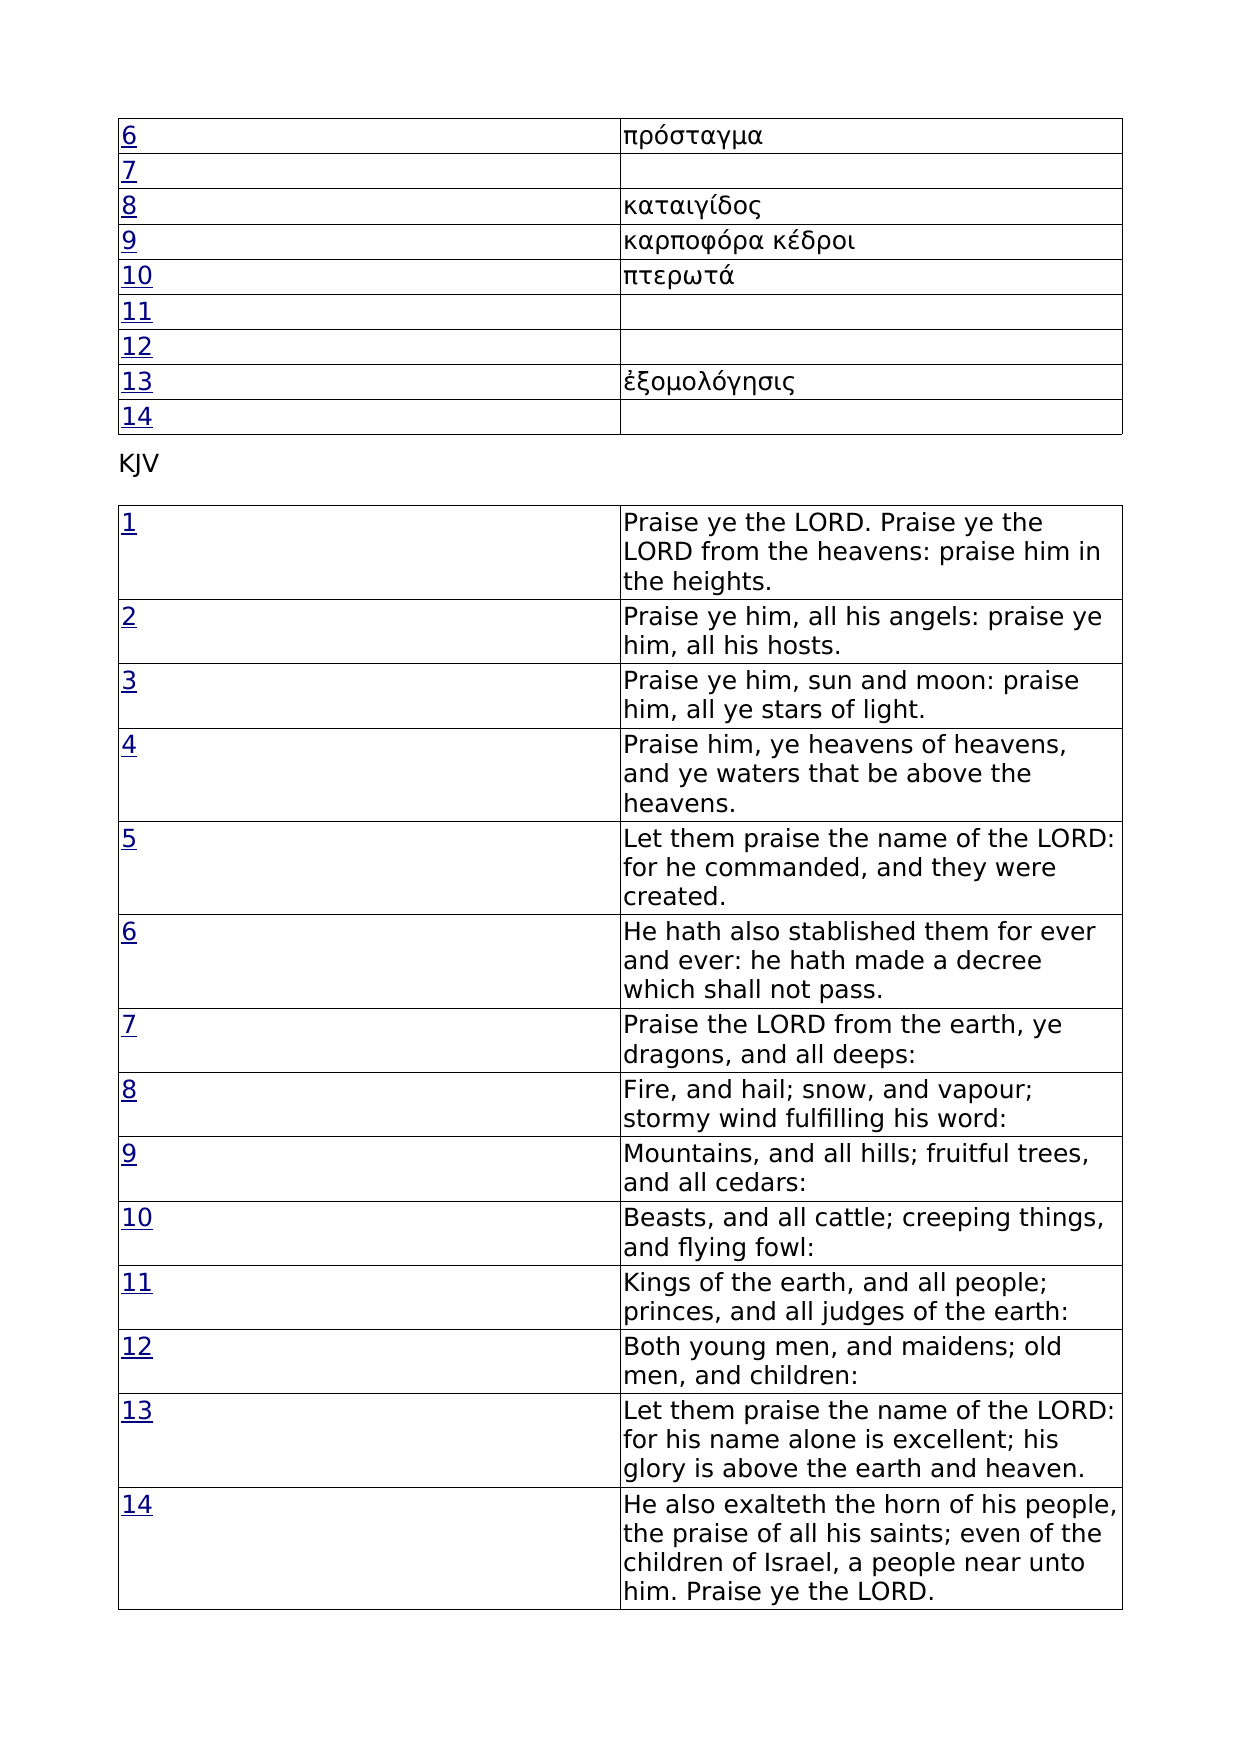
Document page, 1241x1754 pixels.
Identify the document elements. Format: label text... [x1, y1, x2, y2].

table_cell Let them praise the name of the LORD: for he commanded, and they were created. [621, 822, 1122, 914]
table_cell Fire, and hail; snow, and vapour; stormy wind fulfilling his word: [621, 1073, 1122, 1136]
table_cell 7 [119, 1009, 620, 1072]
table_cell 14 [119, 1488, 620, 1609]
table_cell 10 [119, 1202, 620, 1265]
table_cell 3 [119, 664, 620, 727]
table_cell 10 [119, 260, 620, 294]
table_cell Mountains, and all hills; fruitful trees, and all cedars: [621, 1137, 1122, 1201]
table_cell 5 [119, 822, 620, 914]
table_cell He also exalteth the horn of his people, the praise of all his saints; even of the children of Israel, a people near unto him. Praise ye the LORD. [621, 1488, 1122, 1609]
table_cell Let them praise the name of the LORD: for his name alone is excellent; his glory is above the earth and heaven. [621, 1394, 1122, 1487]
table_cell 8 [119, 189, 620, 223]
table_cell ἐξομολόγησις [621, 365, 1122, 399]
table_header 1 [119, 506, 620, 599]
table_cell 14 [119, 400, 620, 434]
table_cell 2 [119, 600, 620, 663]
table_cell 4 [119, 729, 620, 821]
table_cell 7 [119, 154, 620, 188]
table_cell [621, 295, 1122, 329]
table_cell 8 [119, 1073, 620, 1136]
table_cell 9 [119, 225, 620, 258]
table_cell 6 [119, 915, 620, 1008]
table_cell [621, 154, 1122, 188]
table_cell 13 [119, 365, 620, 399]
table_cell Praise him, ye heavens of heavens, and ye waters that be above the heavens. [621, 729, 1122, 821]
table_cell 13 [119, 1394, 620, 1487]
table_cell Kings of the earth, and all people; princes, and all judges of the earth: [621, 1266, 1122, 1329]
table_cell [621, 330, 1122, 364]
table_cell Praise ye him, sun and moon: praise him, all ye stars of light. [621, 664, 1122, 727]
table_cell 12 [119, 330, 620, 364]
table_cell [621, 400, 1122, 434]
table_cell He hath also stablished them for ever and ever: he hath made a decree which shall not pass. [621, 915, 1122, 1008]
table_cell 11 [119, 1266, 620, 1329]
table_cell Both young men, and maidens; old men, and children: [621, 1330, 1122, 1393]
table_cell 9 [119, 1137, 620, 1201]
table_cell καρποφόρα κέδροι [621, 225, 1122, 258]
table_cell 11 [119, 295, 620, 329]
table_cell Praise the LORD from the earth, ye dragons, and all deeps: [621, 1009, 1122, 1072]
text KJV [118, 449, 1122, 478]
table_cell 6 [119, 119, 620, 153]
table_cell 12 [119, 1330, 620, 1393]
table_header Praise ye the LORD. Praise ye the LORD from the heavens: praise him in the heights. [621, 506, 1122, 599]
table_cell Beasts, and all cattle; creeping things, and flying fowl: [621, 1202, 1122, 1265]
table_cell καταιγίδος [621, 189, 1122, 223]
table_cell πρόσταγμα [621, 119, 1122, 153]
table_cell Praise ye him, all his angels: praise ye him, all his hosts. [621, 600, 1122, 663]
table_cell πτερωτά [621, 260, 1122, 294]
